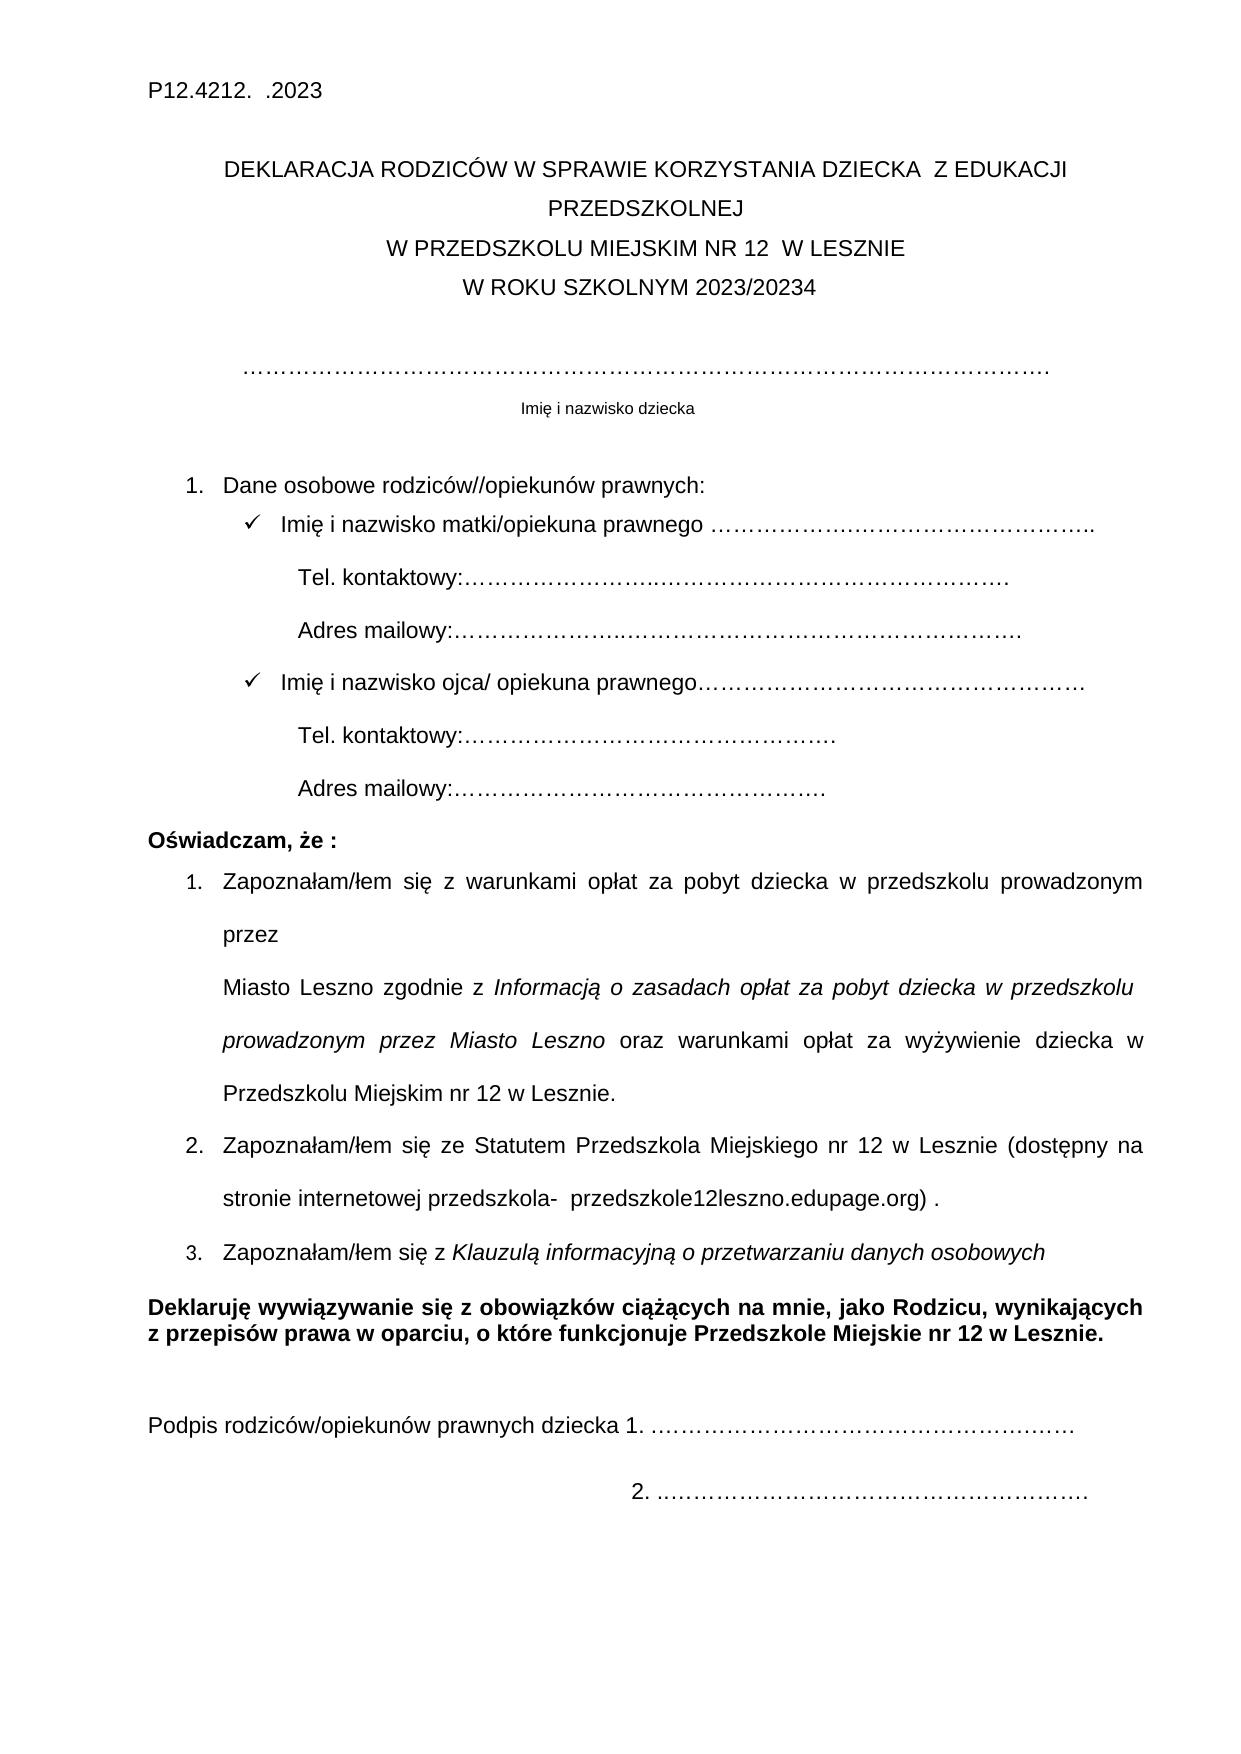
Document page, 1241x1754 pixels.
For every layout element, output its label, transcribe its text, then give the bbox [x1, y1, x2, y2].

text DEKLARACJA RODZICÓW W SPRAWIE KORZYSTANIA DZIECKA Z EDUKACJI PRZEDSZKOLNEJ [148, 156, 1144, 222]
text W ROKU SZKOLNYM 2023/20234 [148, 274, 1144, 301]
text Adres mailowy:…………………..……………………………………………. [148, 617, 1144, 643]
text 2. ..………………………………………………. [148, 1478, 1144, 1504]
text Tel. kontaktowy:……………………..………………………………………. [148, 564, 1144, 590]
text P12.4212. .2023 [148, 77, 1144, 103]
text Oświadczam, że : [148, 827, 1144, 854]
list Imię i nazwisko matki/opiekuna prawnego ……………….………………………….. [243, 511, 1144, 538]
list Imię i nazwisko ojca/ opiekuna prawnego…………………………………………… [243, 669, 1144, 696]
text W PRZEDSZKOLU MIEJSKIM NR 12 W LESZNIE [148, 235, 1144, 261]
list Zapoznałam/łem się z Klauzulą informacyjną o przetwarzaniu danych osobowych [185, 1238, 1144, 1266]
text Deklaruję wywiązywanie się z obowiązków ciążących na mnie, jako Rodzicu, wynikających z przepisów prawa w oparciu, o które funkcjonuje Przedszkole Miejskie nr 12 w Lesznie. [148, 1294, 1144, 1346]
text Podpis rodziców/opiekunów prawnych dziecka 1. .………………………………………….…… [148, 1412, 1144, 1438]
text Imię i nazwisko dziecka [148, 393, 1144, 419]
text Adres mailowy:…………………………………………. [148, 775, 1144, 801]
list Zapoznałam/łem się z warunkami opłat za pobyt dziecka w przedszkolu prowadzonym przez Miasto Leszno zgodnie z Informacją o zasadach opłat za pobyt dziecka w przedszkolu prowadzonym przez Miasto Leszno oraz warunkami opłat za wyżywienie dziecka w Przedszkolu Miejskim nr 12 w Lesznie. [185, 867, 1144, 1106]
text Tel. kontaktowy:…………………………………………. [148, 722, 1144, 748]
list Dane osobowe rodziców//opiekunów prawnych: [185, 472, 1144, 498]
list Zapoznałam/łem się ze Statutem Przedszkola Miejskiego nr 12 w Lesznie (dostępny na stronie internetowej przedszkola- przedszkole12leszno.edupage.org) . [185, 1132, 1144, 1211]
text ……………………………………………………………………………………………. [148, 353, 1144, 380]
